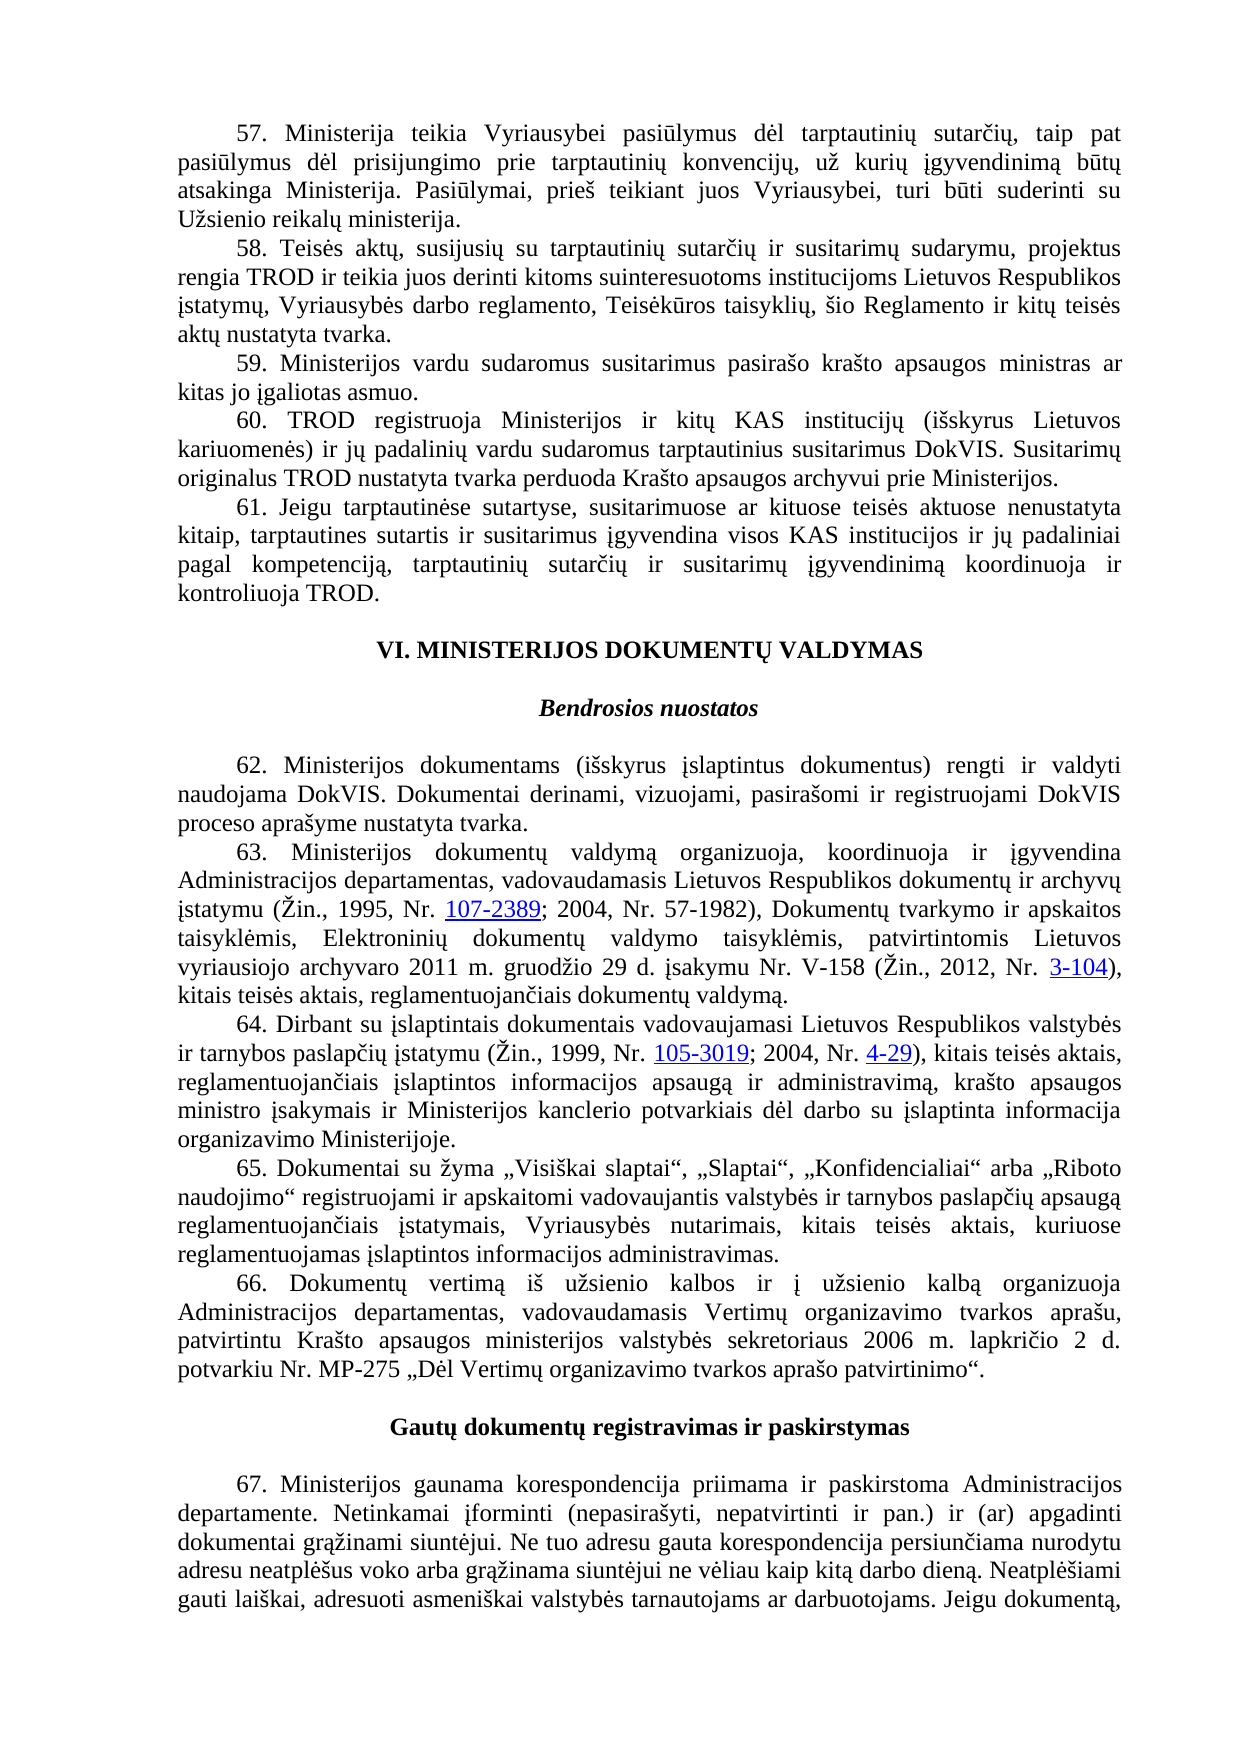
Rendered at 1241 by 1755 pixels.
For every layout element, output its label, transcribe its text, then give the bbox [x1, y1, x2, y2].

text Gautų dokumentų registravimas ir paskirstymas [177, 1412, 1122, 1441]
text 62. Ministerijos dokumentams (išskyrus įslaptintus dokumentus) rengti ir valdyti naudojama DokVIS. Dokumentai derinami, vizuojami, pasirašomi ir registruojami DokVIS proceso aprašyme nustatyta tvarka. [177, 751, 1122, 837]
text 66. Dokumentų vertimą iš užsienio kalbos ir į užsienio kalbą organizuoja Administracijos departamentas, vadovaudamasis Vertimų organizavimo tvarkos aprašu, patvirtintu Krašto apsaugos ministerijos valstybės sekretoriaus 2006 m. lapkričio 2 d. potvarkiu Nr. MP-275 „Dėl Vertimų organizavimo tvarkos aprašo patvirtinimo“. [177, 1268, 1122, 1383]
text 59. Ministerijos vardu sudaromus susitarimus pasirašo krašto apsaugos ministras ar kitas jo įgaliotas asmuo. [177, 348, 1122, 406]
text 67. Ministerijos gaunama korespondencija priimama ir paskirstoma Administracijos departamente. Netinkamai įforminti (nepasirašyti, nepatvirtinti ir pan.) ir (ar) apgadinti dokumentai grąžinami siuntėjui. Ne tuo adresu gauta korespondencija persiunčiama nurodytu adresu neatplėšus voko arba grąžinama siuntėjui ne vėliau kaip kitą darbo dieną. Neatplėšiami gauti laiškai, adresuoti asmeniškai valstybės tarnautojams ar darbuotojams. Jeigu dokumentą, [177, 1469, 1122, 1613]
text 63. Ministerijos dokumentų valdymą organizuoja, koordinuoja ir įgyvendina Administracijos departamentas, vadovaudamasis Lietuvos Respublikos dokumentų ir archyvų įstatymu (Žin., 1995, Nr. 107-2389; 2004, Nr. 57-1982), Dokumentų tvarkymo ir apskaitos taisyklėmis, Elektroninių dokumentų valdymo taisyklėmis, patvirtintomis Lietuvos vyriausiojo archyvaro 2011 m. gruodžio 29 d. įsakymu Nr. V-158 (Žin., 2012, Nr. 3-104), kitais teisės aktais, reglamentuojančiais dokumentų valdymą. [177, 837, 1122, 1009]
text 60. TROD registruoja Ministerijos ir kitų KAS institucijų (išskyrus Lietuvos kariuomenės) ir jų padalinių vardu sudaromus tarptautinius susitarimus DokVIS. Susitarimų originalus TROD nustatyta tvarka perduoda Krašto apsaugos archyvui prie Ministerijos. [177, 406, 1122, 492]
text 58. Teisės aktų, susijusių su tarptautinių sutarčių ir susitarimų sudarymu, projektus rengia TROD ir teikia juos derinti kitoms suinteresuotoms institucijoms Lietuvos Respublikos įstatymų, Vyriausybės darbo reglamento, Teisėkūros taisyklių, šio Reglamento ir kitų teisės aktų nustatyta tvarka. [177, 233, 1122, 348]
text VI. MINISTERIJOS DOKUMENTŲ VALDYMAS [177, 636, 1122, 664]
text 64. Dirbant su įslaptintais dokumentais vadovaujamasi Lietuvos Respublikos valstybės ir tarnybos paslapčių įstatymu (Žin., 1999, Nr. 105-3019; 2004, Nr. 4-29), kitais teisės aktais, reglamentuojančiais įslaptintos informacijos apsaugą ir administravimą, krašto apsaugos ministro įsakymais ir Ministerijos kanclerio potvarkiais dėl darbo su įslaptinta informacija organizavimo Ministerijoje. [177, 1009, 1122, 1153]
text 61. Jeigu tarptautinėse sutartyse, susitarimuose ar kituose teisės aktuose nenustatyta kitaip, tarptautines sutartis ir susitarimus įgyvendina visos KAS institucijos ir jų padaliniai pagal kompetenciją, tarptautinių sutarčių ir susitarimų įgyvendinimą koordinuoja ir kontroliuoja TROD. [177, 492, 1122, 607]
text Bendrosios nuostatos [177, 693, 1122, 722]
text 57. Ministerija teikia Vyriausybei pasiūlymus dėl tarptautinių sutarčių, taip pat pasiūlymus dėl prisijungimo prie tarptautinių konvencijų, už kurių įgyvendinimą būtų atsakinga Ministerija. Pasiūlymai, prieš teikiant juos Vyriausybei, turi būti suderinti su Užsienio reikalų ministerija. [177, 118, 1122, 233]
text 65. Dokumentai su žyma „Visiškai slaptai“, „Slaptai“, „Konfidencialiai“ arba „Riboto naudojimo“ registruojami ir apskaitomi vadovaujantis valstybės ir tarnybos paslapčių apsaugą reglamentuojančiais įstatymais, Vyriausybės nutarimais, kitais teisės aktais, kuriuose reglamentuojamas įslaptintos informacijos administravimas. [177, 1153, 1122, 1268]
